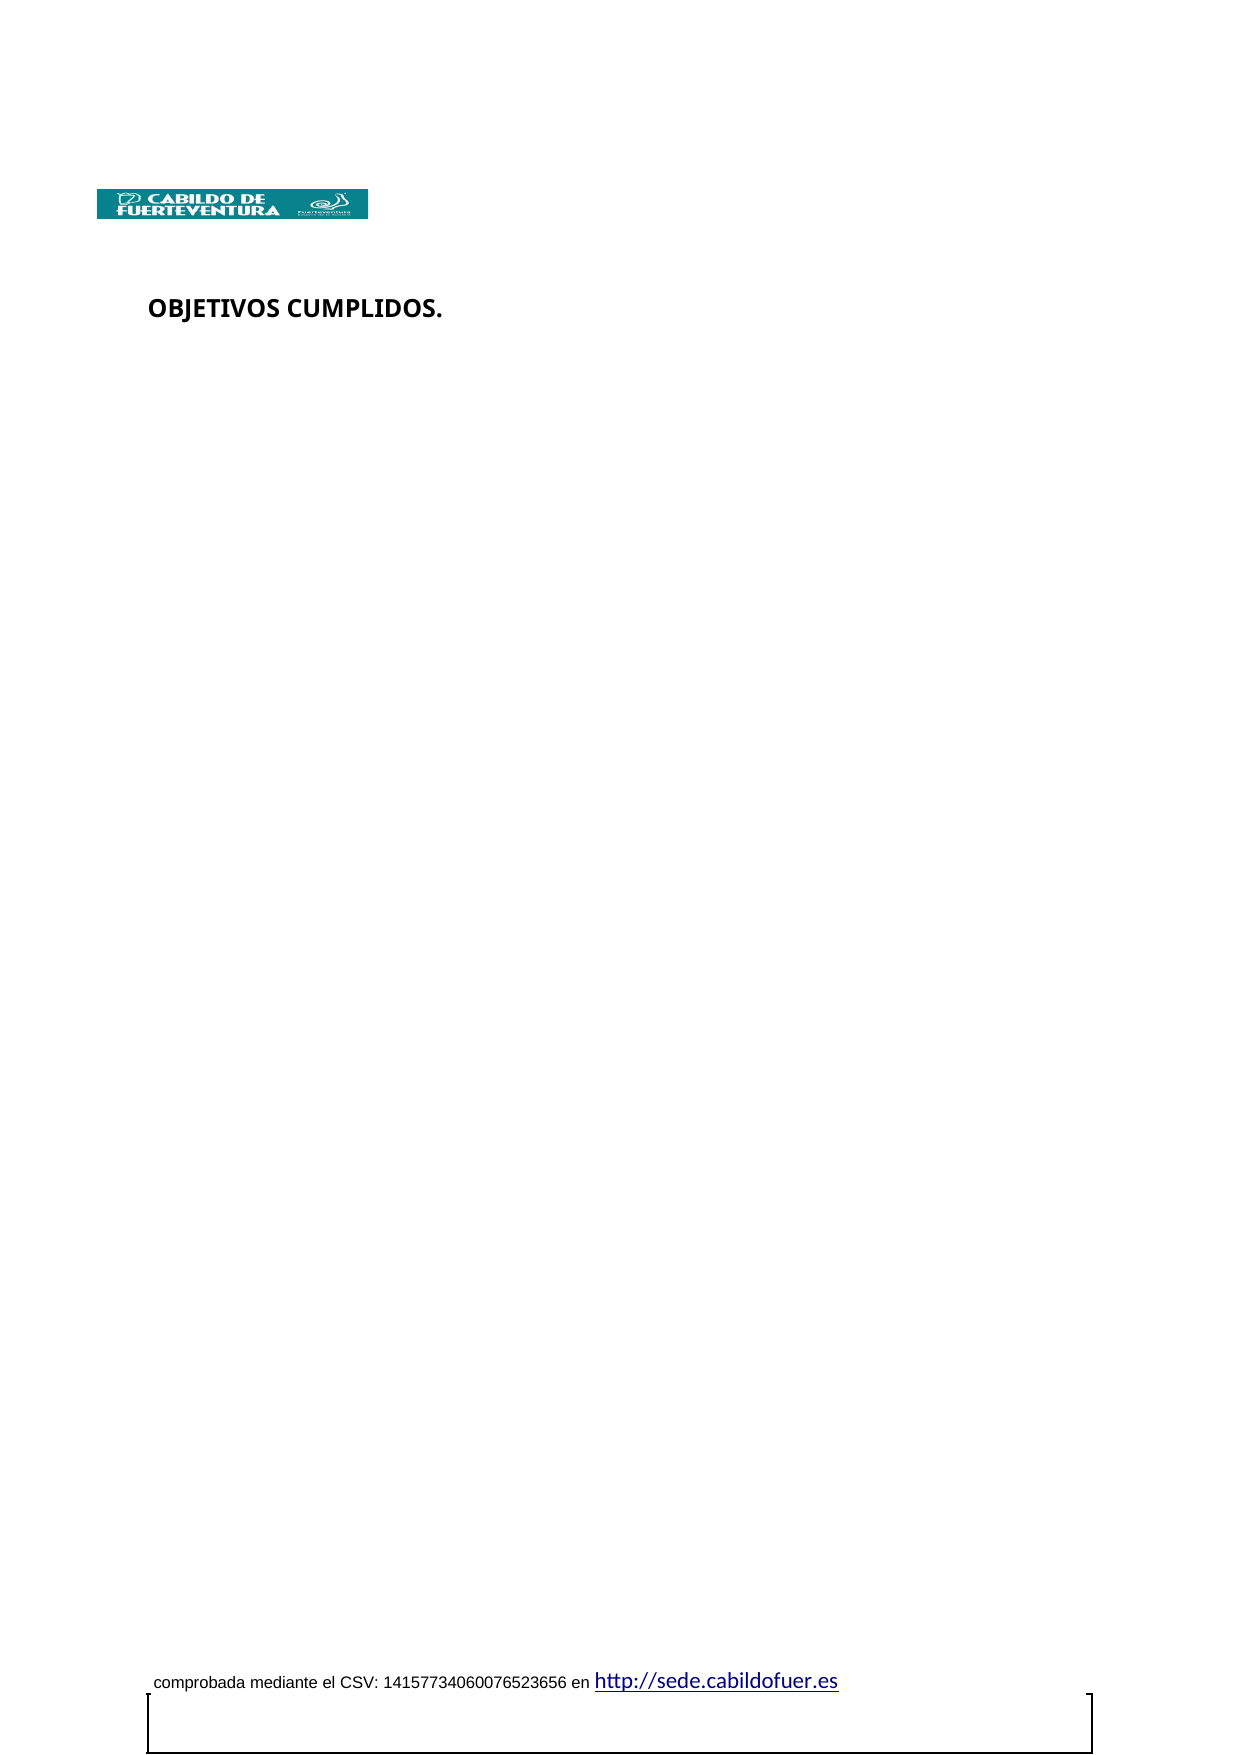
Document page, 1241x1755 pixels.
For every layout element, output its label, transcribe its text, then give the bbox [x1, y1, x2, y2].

text OBJETIVOS CUMPLIDOS. [147, 290, 1107, 324]
picture [97, 189, 369, 219]
